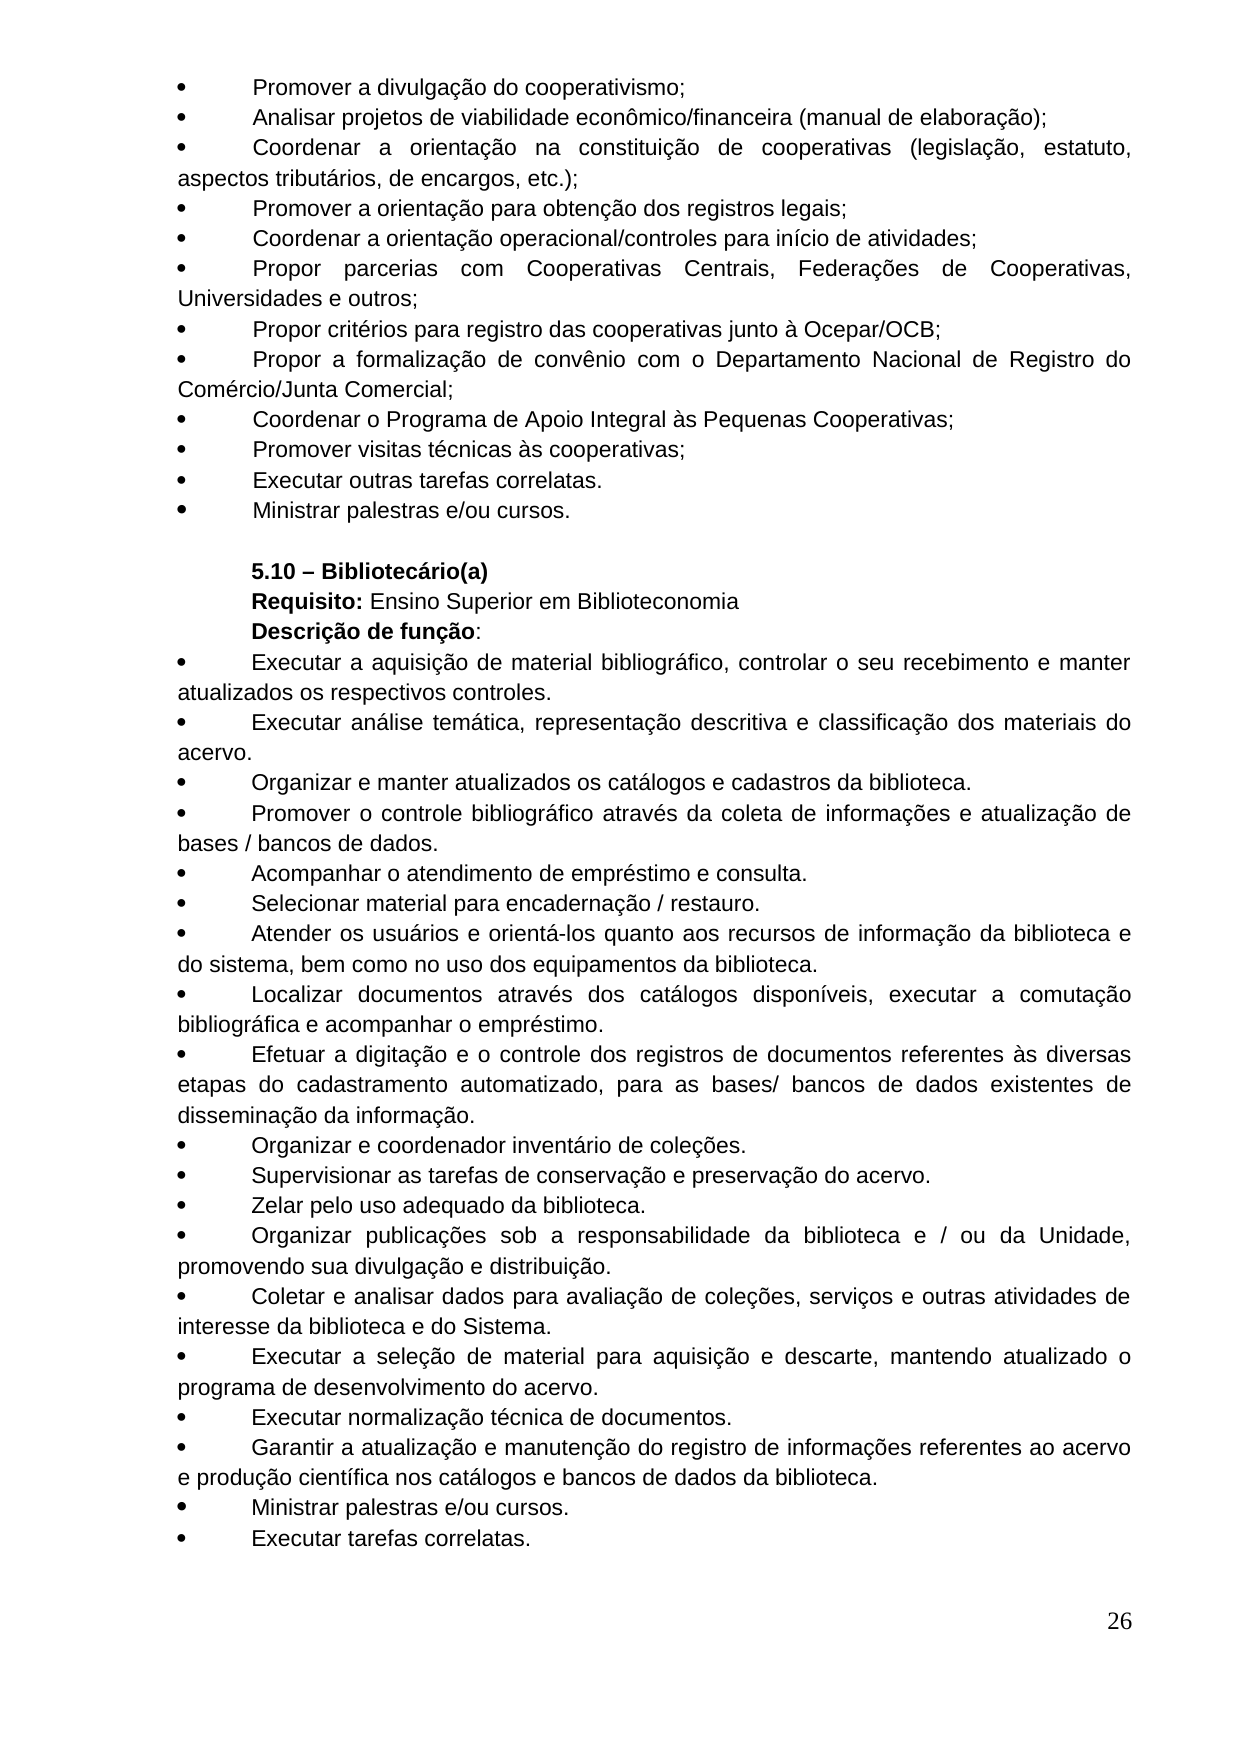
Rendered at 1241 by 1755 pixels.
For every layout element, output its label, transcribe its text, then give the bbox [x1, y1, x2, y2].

text Requisito: Ensino Superior em Biblioteconomia [177, 588, 1132, 614]
list Efetuar a digitação e o controle dos registros de documentos referentes às diversas etapas do cadastramento automatizado, para as bases/ bancos de dados existentes de disseminação da informação. [177, 1041, 1132, 1128]
list Coletar e analisar dados para avaliação de coleções, serviços e outras atividades de interesse da biblioteca e do Sistema. [177, 1283, 1132, 1339]
list Acompanhar o atendimento de empréstimo e consulta. [177, 860, 1132, 886]
list Propor a formalização de convênio com o Departamento Nacional de Registro do Comércio/Junta Comercial; [177, 346, 1132, 402]
list Coordenar o Programa de Apoio Integral às Pequenas Cooperativas; [177, 406, 1132, 432]
list Executar a seleção de material para aquisição e descarte, mantendo atualizado o programa de desenvolvimento do acervo. [177, 1343, 1132, 1400]
list Analisar projetos de viabilidade econômico/financeira (manual de elaboração); [177, 104, 1132, 130]
list Propor critérios para registro das cooperativas junto à Ocepar/OCB; [177, 316, 1132, 342]
list Atender os usuários e orientá-los quanto aos recursos de informação da biblioteca e do sistema, bem como no uso dos equipamentos da biblioteca. [177, 920, 1132, 977]
list 5.10 – Bibliotecário(a) [177, 558, 1132, 584]
list Promover o controle bibliográfico através da coleta de informações e atualização de bases / bancos de dados. [177, 799, 1132, 856]
list Supervisionar as tarefas de conservação e preservação do acervo. [177, 1162, 1132, 1188]
list Organizar publicações sob a responsabilidade da biblioteca e / ou da Unidade, promovendo sua divulgação e distribuição. [177, 1222, 1132, 1279]
list Executar a aquisição de material bibliográfico, controlar o seu recebimento e manter atualizados os respectivos controles. [177, 648, 1132, 705]
list Promover a divulgação do cooperativismo; [177, 74, 1132, 100]
list Coordenar a orientação na constituição de cooperativas (legislação, estatuto, aspectos tributários, de encargos, etc.); [177, 134, 1132, 191]
list Selecionar material para encadernação / restauro. [177, 890, 1132, 916]
list Ministrar palestras e/ou cursos. [177, 1494, 1132, 1521]
list Organizar e coordenador inventário de coleções. [177, 1132, 1132, 1158]
list Executar tarefas correlatas. [177, 1525, 1132, 1551]
list Executar outras tarefas correlatas. [177, 467, 1132, 493]
list Localizar documentos através dos catálogos disponíveis, executar a comutação bibliográfica e acompanhar o empréstimo. [177, 981, 1132, 1037]
list Ministrar palestras e/ou cursos. [177, 497, 1132, 524]
list Executar análise temática, representação descritiva e classificação dos materiais do acervo. [177, 709, 1132, 765]
list Executar normalização técnica de documentos. [177, 1404, 1132, 1430]
text Descrição de função: [177, 618, 1132, 644]
list Organizar e manter atualizados os catálogos e cadastros da biblioteca. [177, 769, 1132, 796]
list Zelar pelo uso adequado da biblioteca. [177, 1192, 1132, 1218]
list Coordenar a orientação operacional/controles para início de atividades; [177, 225, 1132, 251]
list Garantir a atualização e manutenção do registro de informações referentes ao acervo e produção científica nos catálogos e bancos de dados da biblioteca. [177, 1434, 1132, 1490]
list Promover visitas técnicas às cooperativas; [177, 436, 1132, 463]
list Propor parcerias com Cooperativas Centrais, Federações de Cooperativas, Universidades e outros; [177, 255, 1132, 312]
list Promover a orientação para obtenção dos registros legais; [177, 195, 1132, 221]
